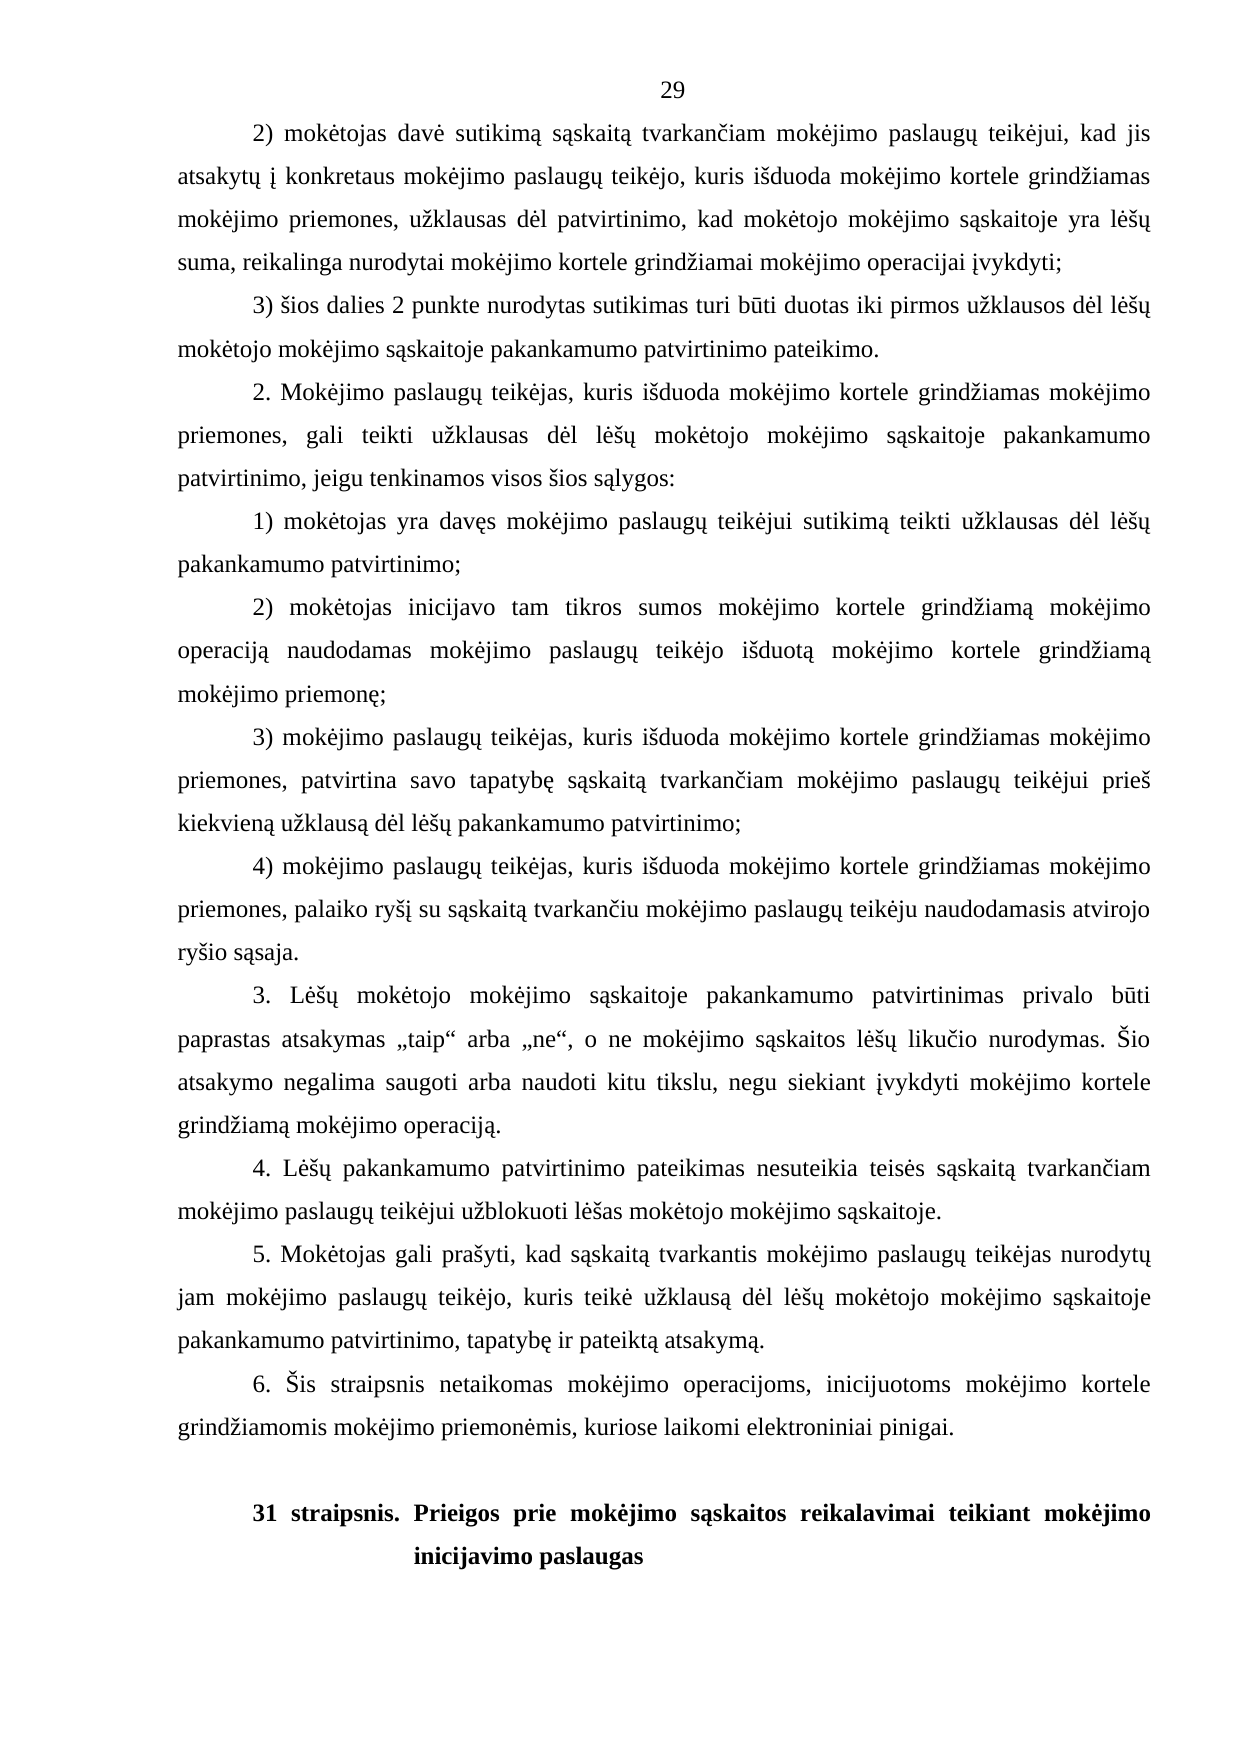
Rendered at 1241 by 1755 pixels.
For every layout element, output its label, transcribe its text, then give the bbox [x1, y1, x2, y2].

text 4) mokėjimo paslaugų teikėjas, kuris išduoda mokėjimo kortele grindžiamas mokėjimo priemones, palaiko ryšį su sąskaitą tvarkančiu mokėjimo paslaugų teikėju naudodamasis atvirojo ryšio sąsaja. [177, 851, 1152, 966]
text 4. Lėšų pakankamumo patvirtinimo pateikimas nesuteikia teisės sąskaitą tvarkančiam mokėjimo paslaugų teikėjui užblokuoti lėšas mokėtojo mokėjimo sąskaitoje. [177, 1153, 1152, 1225]
text 1) mokėtojas yra davęs mokėjimo paslaugų teikėjui sutikimą teikti užklausas dėl lėšų pakankamumo patvirtinimo; [177, 506, 1152, 578]
text 31 straipsnis. Prieigos prie mokėjimo sąskaitos reikalavimai teikiant mokėjimo inicijavimo paslaugas [252, 1498, 1152, 1570]
text 5. Mokėtojas gali prašyti, kad sąskaitą tvarkantis mokėjimo paslaugų teikėjas nurodytų jam mokėjimo paslaugų teikėjo, kuris teikė užklausą dėl lėšų mokėtojo mokėjimo sąskaitoje pakankamumo patvirtinimo, tapatybę ir pateiktą atsakymą. [177, 1239, 1152, 1354]
text 3) mokėjimo paslaugų teikėjas, kuris išduoda mokėjimo kortele grindžiamas mokėjimo priemones, patvirtina savo tapatybę sąskaitą tvarkančiam mokėjimo paslaugų teikėjui prieš kiekvieną užklausą dėl lėšų pakankamumo patvirtinimo; [177, 722, 1152, 837]
text 2) mokėtojas davė sutikimą sąskaitą tvarkančiam mokėjimo paslaugų teikėjui, kad jis atsakytų į konkretaus mokėjimo paslaugų teikėjo, kuris išduoda mokėjimo kortele grindžiamas mokėjimo priemones, užklausas dėl patvirtinimo, kad mokėtojo mokėjimo sąskaitoje yra lėšų suma, reikalinga nurodytai mokėjimo kortele grindžiamai mokėjimo operacijai įvykdyti; [177, 118, 1152, 276]
text 3. Lėšų mokėtojo mokėjimo sąskaitoje pakankamumo patvirtinimas privalo būti paprastas atsakymas „taip“ arba „ne“, o ne mokėjimo sąskaitos lėšų likučio nurodymas. Šio atsakymo negalima saugoti arba naudoti kitu tikslu, negu siekiant įvykdyti mokėjimo kortele grindžiamą mokėjimo operaciją. [177, 981, 1152, 1139]
text 2) mokėtojas inicijavo tam tikros sumos mokėjimo kortele grindžiamą mokėjimo operaciją naudodamas mokėjimo paslaugų teikėjo išduotą mokėjimo kortele grindžiamą mokėjimo priemonę; [177, 592, 1152, 707]
text 3) šios dalies 2 punkte nurodytas sutikimas turi būti duotas iki pirmos užklausos dėl lėšų mokėtojo mokėjimo sąskaitoje pakankamumo patvirtinimo pateikimo. [177, 291, 1152, 362]
text 6. Šis straipsnis netaikomas mokėjimo operacijoms, inicijuotoms mokėjimo kortele grindžiamomis mokėjimo priemonėmis, kuriose laikomi elektroniniai pinigai. [177, 1369, 1152, 1441]
text 2. Mokėjimo paslaugų teikėjas, kuris išduoda mokėjimo kortele grindžiamas mokėjimo priemones, gali teikti užklausas dėl lėšų mokėtojo mokėjimo sąskaitoje pakankamumo patvirtinimo, jeigu tenkinamos visos šios sąlygos: [177, 377, 1152, 492]
